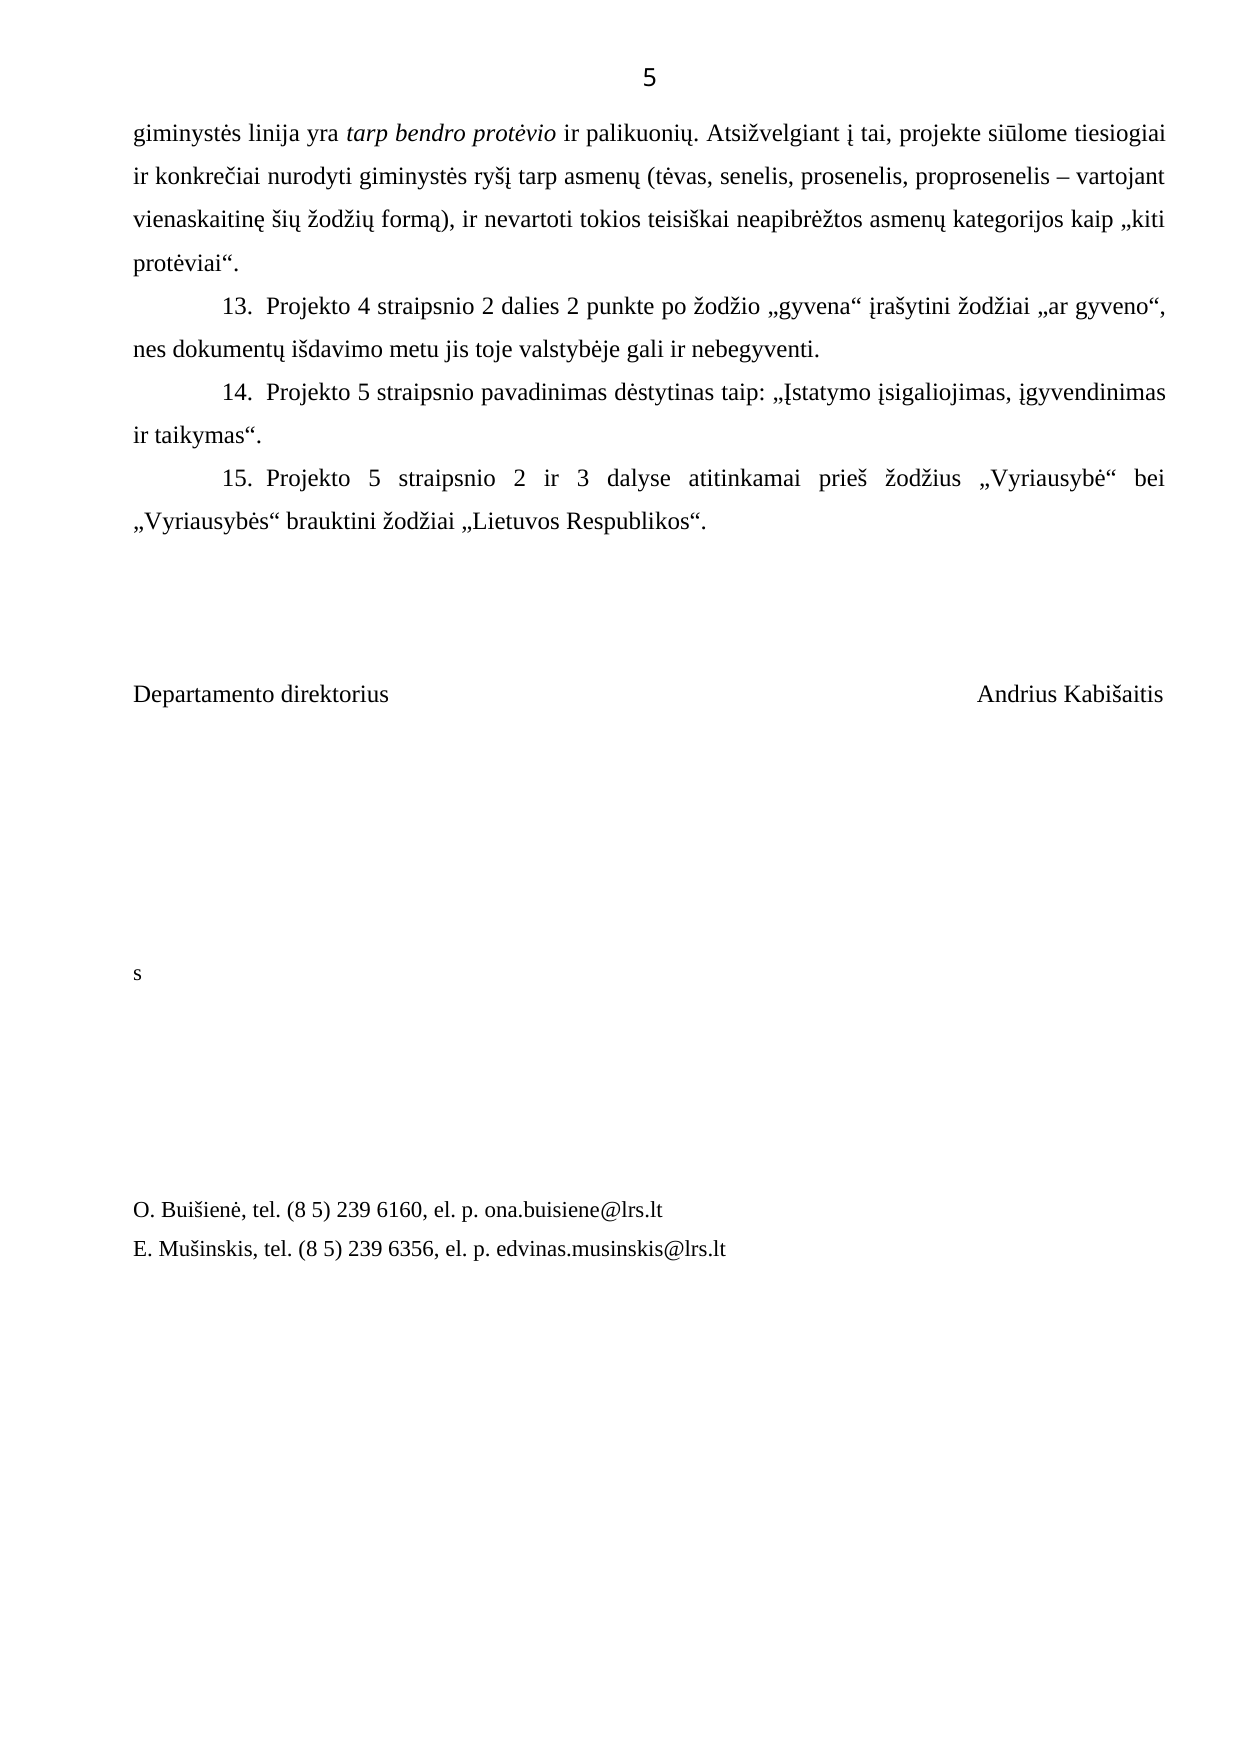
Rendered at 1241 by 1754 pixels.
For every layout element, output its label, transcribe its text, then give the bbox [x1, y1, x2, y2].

list Projekto 4 straipsnio 2 dalies 2 punkte po žodžio „gyvena“ įrašytini žodžiai „ar gyveno“, nes dokumentų išdavimo metu jis toje valstybėje gali ir nebegyventi. [133, 291, 1167, 363]
list Projekto 5 straipsnio 2 ir 3 dalyse atitinkamai prieš žodžius „Vyriausybė“ bei „Vyriausybės“ brauktini žodžiai „Lietuvos Respublikos“. [133, 463, 1167, 535]
list giminystės linija yra tarp bendro protėvio ir palikuonių. Atsižvelgiant į tai, projekte siūlome tiesiogiai ir konkrečiai nurodyti giminystės ryšį tarp asmenų (tėvas, senelis, prosenelis, proprosenelis – vartojant vienaskaitinę šių žodžių formą), ir nevartoti tokios teisiškai neapibrėžtos asmenų kategorijos kaip „kiti protėviai“. [133, 118, 1167, 276]
subtitle Departamento direktorius Andrius Kabišaitis [133, 679, 1167, 708]
text O. Buišienė, tel. (8 5) 239 6160, el. p. ona.buisiene@lrs.lt [133, 1196, 1167, 1222]
text E. Mušinskis, tel. (8 5) 239 6356, el. p. edvinas.musinskis@lrs.lt [133, 1235, 1167, 1262]
list Projekto 5 straipsnio pavadinimas dėstytinas taip: „Įstatymo įsigaliojimas, įgyvendinimas ir taikymas“. [133, 377, 1167, 449]
text s [133, 959, 1167, 985]
